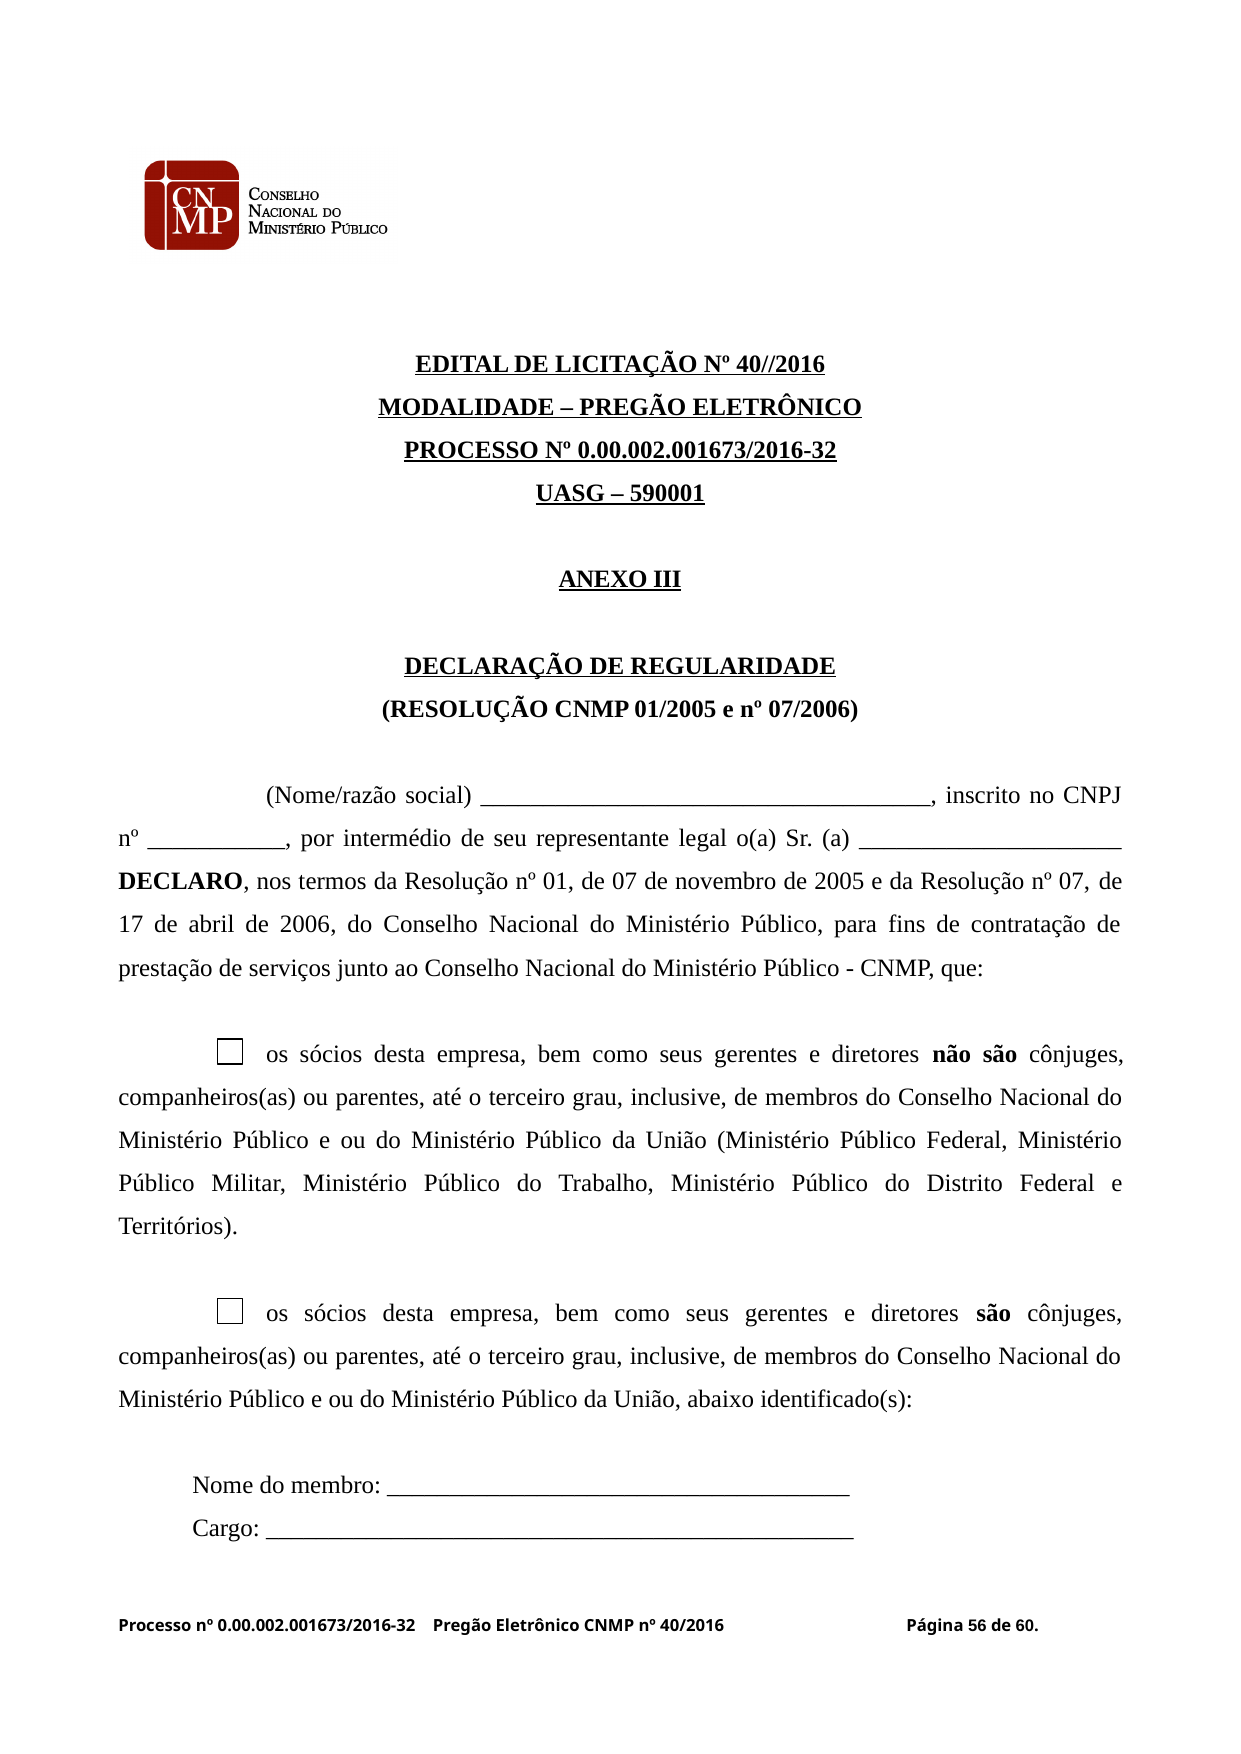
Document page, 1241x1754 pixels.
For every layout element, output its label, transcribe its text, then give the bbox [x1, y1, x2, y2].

text (Nome/razão social) ____________________________________, inscrito no CNPJ nº ___________, por intermédio de seu representante legal o(a) Sr. (a) _____________________ DECLARO, nos termos da Resolução nº 01, de 07 de novembro de 2005 e da Resolução nº 07, de 17 de abril de 2006, do Conselho Nacional do Ministério Público, para fins de contratação de prestação de serviços junto ao Conselho Nacional do Ministério Público - CNMP, que: [118, 780, 1122, 981]
text UASG – 590001 [118, 478, 1122, 507]
picture [128, 146, 398, 264]
text PROCESSO Nº 0.00.002.001673/2016-32 [118, 435, 1122, 464]
text MODALIDADE – PREGÃO ELETRÔNICO [118, 392, 1122, 421]
text os sócios desta empresa, bem como seus gerentes e diretores não são cônjuges, companheiros(as) ou parentes, até o terceiro grau, inclusive, de membros do Conselho Nacional do Ministério Público e ou do Ministério Público da União (Ministério Público Federal, Ministério Público Militar, Ministério Público do Trabalho, Ministério Público do Distrito Federal e Territórios). [118, 1039, 1124, 1240]
text Cargo: _______________________________________________ [118, 1513, 1122, 1542]
text DECLARAÇÃO DE REGULARIDADE [118, 651, 1122, 679]
text ANEXO III [118, 564, 1122, 593]
text Nome do membro: _____________________________________ [118, 1470, 1122, 1499]
text EDITAL DE LICITAÇÃO Nº 40//2016 [118, 349, 1122, 378]
text (RESOLUÇÃO CNMP 01/2005 e nº 07/2006) [118, 694, 1122, 723]
text os sócios desta empresa, bem como seus gerentes e diretores são cônjuges, companheiros(as) ou parentes, até o terceiro grau, inclusive, de membros do Conselho Nacional do Ministério Público e ou do Ministério Público da União, abaixo identificado(s): [118, 1298, 1122, 1413]
